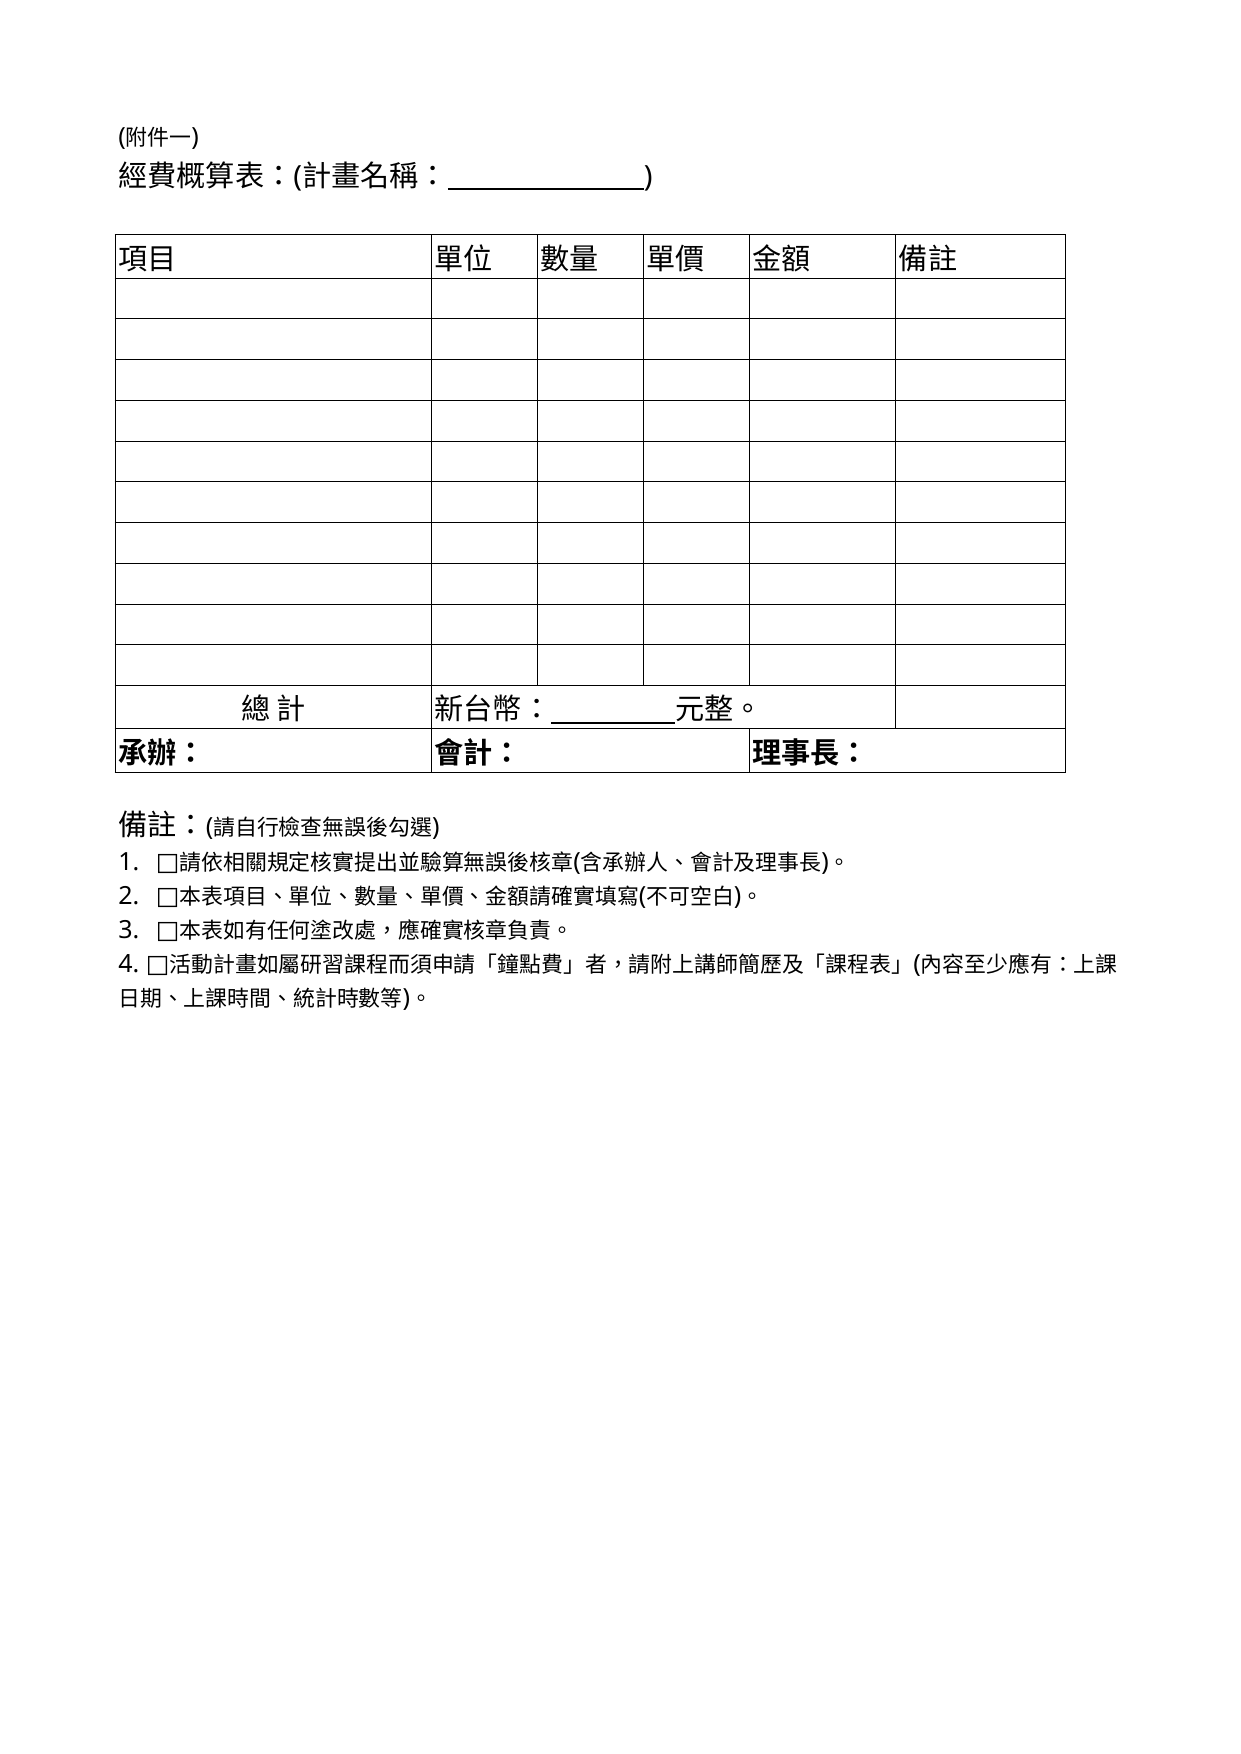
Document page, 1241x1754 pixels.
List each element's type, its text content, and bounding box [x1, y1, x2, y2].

table_cell [644, 360, 749, 400]
table_cell 承辦： [116, 729, 431, 772]
table_cell [116, 645, 431, 685]
table_cell [896, 482, 1065, 522]
table_cell [750, 401, 895, 441]
table_cell 新台幣： 元整。 [432, 686, 895, 728]
table_cell [750, 523, 895, 563]
table_cell 會計： [432, 729, 749, 772]
table_cell [538, 523, 643, 563]
table_cell [538, 401, 643, 441]
table_cell [432, 564, 537, 603]
table_cell 總 計 [116, 686, 431, 728]
table_cell [538, 564, 643, 603]
table_cell [896, 279, 1065, 318]
table_header 金額 [750, 235, 895, 278]
table_header 備註 [896, 235, 1065, 278]
table_header 項目 [116, 235, 431, 278]
table_cell [432, 645, 537, 685]
table_cell [432, 523, 537, 563]
table_cell [538, 319, 643, 359]
table_cell [644, 523, 749, 563]
list □本表項目、單位、數量、單價、金額請確實填寫(不可空白)。 [118, 878, 1122, 912]
table_cell [750, 605, 895, 644]
table_cell [644, 564, 749, 603]
table_cell [116, 401, 431, 441]
table_cell [896, 442, 1065, 481]
text (附件一) [118, 118, 1122, 152]
table_cell [644, 401, 749, 441]
table_cell [116, 360, 431, 400]
table_cell [432, 482, 537, 522]
table_cell [538, 605, 643, 644]
table_cell [750, 564, 895, 603]
table_cell [116, 279, 431, 318]
table_cell [432, 401, 537, 441]
table_cell 理事長： [750, 729, 1065, 772]
table_cell [750, 279, 895, 318]
table_cell [896, 686, 1065, 728]
table_cell [896, 564, 1065, 603]
table_cell [538, 442, 643, 481]
table_cell [116, 319, 431, 359]
table_cell [896, 401, 1065, 441]
table_cell [644, 645, 749, 685]
table_header 數量 [538, 235, 643, 278]
table_cell [644, 482, 749, 522]
table_cell [750, 442, 895, 481]
table_cell [750, 482, 895, 522]
table_cell [896, 605, 1065, 644]
table_cell [116, 564, 431, 603]
table_cell [644, 319, 749, 359]
table_cell [896, 319, 1065, 359]
table_cell [896, 360, 1065, 400]
table_cell [896, 645, 1065, 685]
table_cell [538, 645, 643, 685]
table_cell [538, 482, 643, 522]
table_cell [116, 605, 431, 644]
table_cell [432, 279, 537, 318]
table_cell [116, 482, 431, 522]
table_cell [538, 360, 643, 400]
table_cell [432, 605, 537, 644]
table_cell [750, 319, 895, 359]
list □本表如有任何塗改處，應確實核章負責。 [118, 912, 1122, 946]
list □請依相關規定核實提出並驗算無誤後核章(含承辦人、會計及理事長)。 [118, 844, 1122, 878]
table_cell [538, 279, 643, 318]
table_cell [644, 279, 749, 318]
table_cell [750, 360, 895, 400]
text 備註：(請自行檢查無誤後勾選) [118, 801, 1072, 844]
table_cell [432, 442, 537, 481]
table_header 單位 [432, 235, 537, 278]
table_cell [432, 360, 537, 400]
table_cell [116, 523, 431, 563]
table_header 單價 [644, 235, 749, 278]
table_cell [644, 442, 749, 481]
table_cell [116, 442, 431, 481]
text 經費概算表：(計畫名稱： ) [118, 152, 1122, 194]
table_cell [750, 645, 895, 685]
table_cell [432, 319, 537, 359]
table_cell [896, 523, 1065, 563]
table_cell [644, 605, 749, 644]
text 4. □活動計畫如屬研習課程而須申請「鐘點費」者，請附上講師簡歷及「課程表」(內容至少應有：上課日期、上課時間、統計時數等)。 [118, 946, 1122, 1014]
